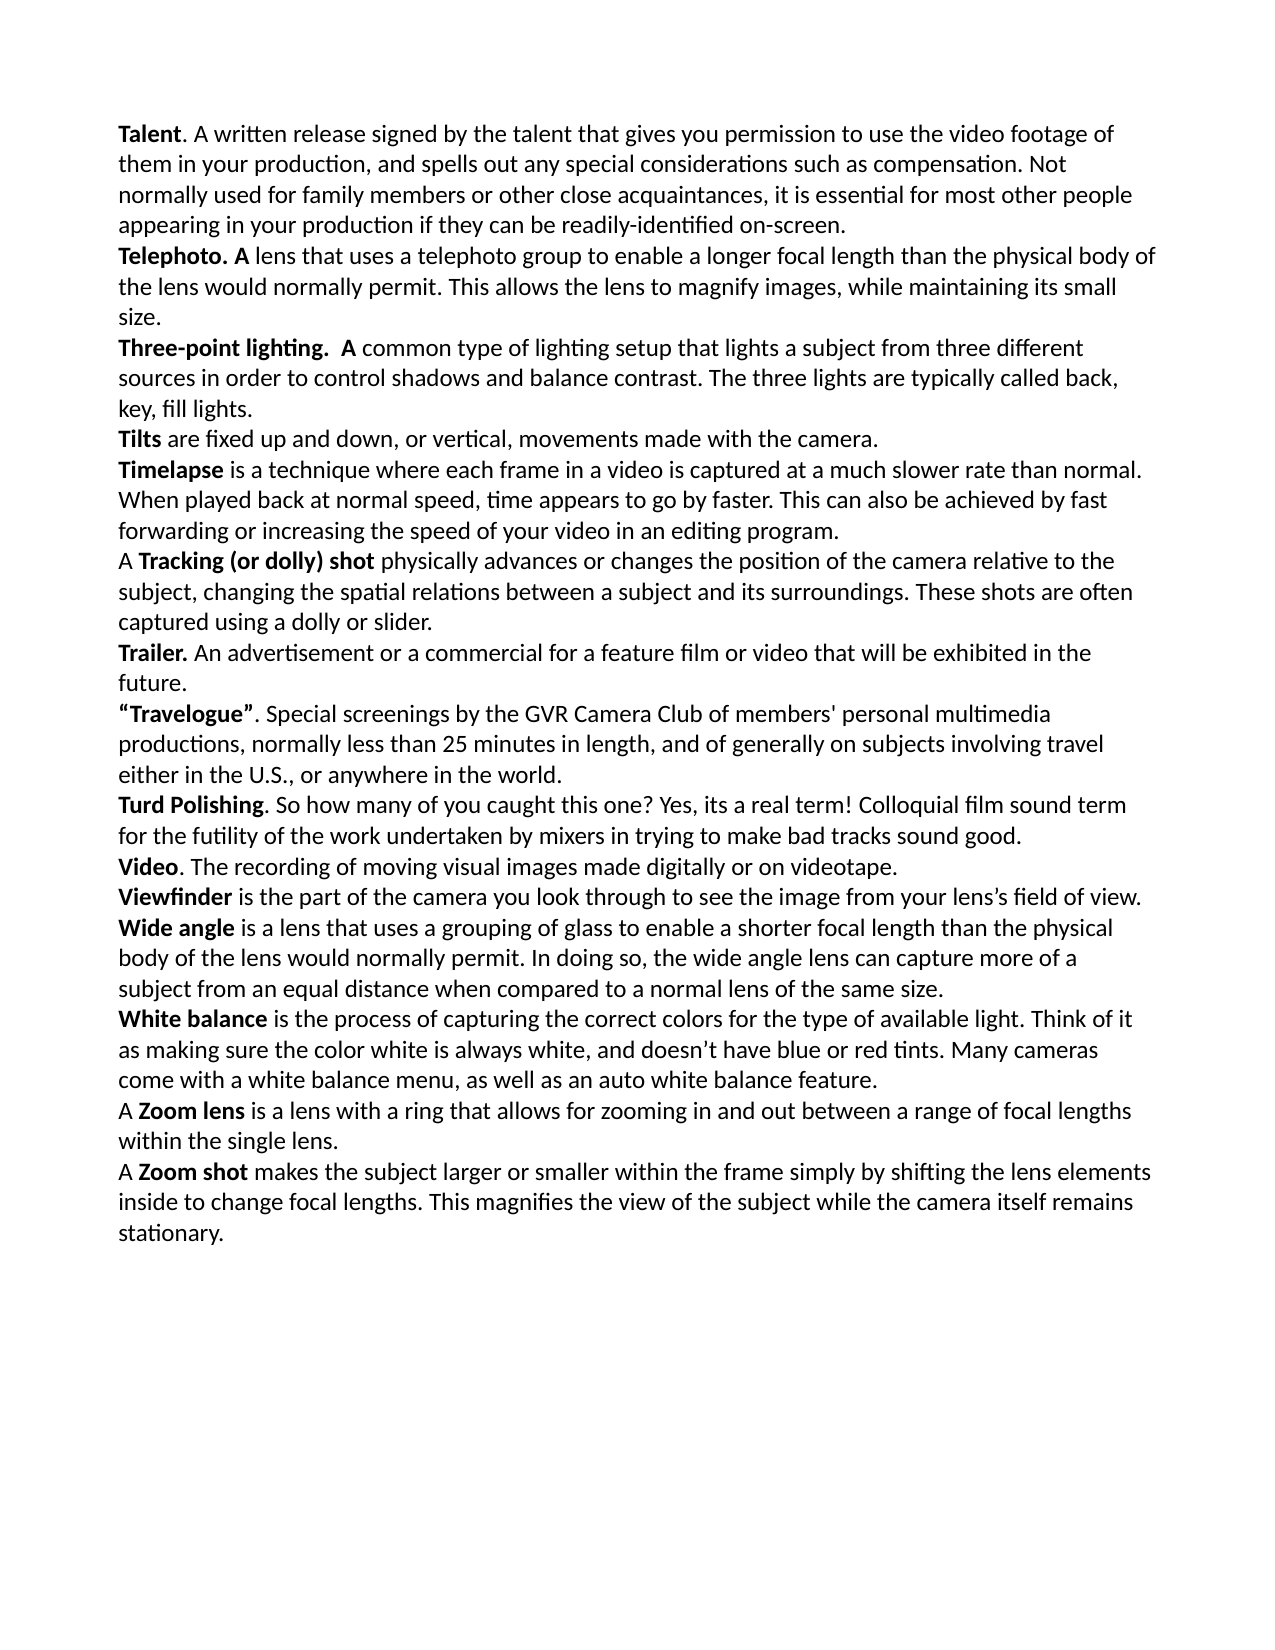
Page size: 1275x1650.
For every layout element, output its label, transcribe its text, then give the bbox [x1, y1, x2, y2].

text Talent. A written release signed by the talent that gives you permission to use the video footage of them in your production, and spells out any special considerations such as compensation. Not normally used for family members or other close acquaintances, it is essential for most other people appearing in your production if they can be readily-identified on-screen. [118, 118, 1157, 240]
text Trailer. An advertisement or a commercial for a feature film or video that will be exhibited in the future. [118, 637, 1157, 698]
text White balance is the process of capturing the correct colors for the type of available light. Think of it as making sure the color white is always white, and doesn’t have blue or red tints. Many cameras come with a white balance menu, as well as an auto white balance feature. [118, 1003, 1157, 1095]
text Three-point lighting. A common type of lighting setup that lights a subject from three different sources in order to control shadows and balance contrast. The three lights are typically called back, key, fill lights. [118, 332, 1157, 423]
text A Tracking (or dolly) shot physically advances or changes the position of the camera relative to the subject, changing the spatial relations between a subject and its surroundings. These shots are often captured using a dolly or slider. [118, 545, 1157, 637]
text “Travelogue”. Special screenings by the GVR Camera Club of members' personal multimedia productions, normally less than 25 minutes in length, and of generally on subjects involving travel either in the U.S., or anywhere in the world. [118, 698, 1157, 789]
text Tilts are fixed up and down, or vertical, movements made with the camera. [118, 423, 1157, 454]
text Wide angle is a lens that uses a grouping of glass to enable a shorter focal length than the physical body of the lens would normally permit. In doing so, the wide angle lens can capture more of a subject from an equal distance when compared to a normal lens of the same size. [118, 912, 1157, 1003]
text Viewfinder is the part of the camera you look through to see the image from your lens’s field of view. [118, 881, 1157, 912]
text Telephoto. A lens that uses a telephoto group to enable a longer focal length than the physical body of the lens would normally permit. This allows the lens to magnify images, while maintaining its small size. [118, 240, 1157, 332]
text Timelapse is a technique where each frame in a video is captured at a much slower rate than normal. When played back at normal speed, time appears to go by faster. This can also be achieved by fast forwarding or increasing the speed of your video in an editing program. [118, 454, 1157, 545]
text Video. The recording of moving visual images made digitally or on videotape. [118, 851, 1157, 881]
text A Zoom lens is a lens with a ring that allows for zooming in and out between a range of focal lengths within the single lens. [118, 1095, 1157, 1156]
text Turd Polishing. So how many of you caught this one? Yes, its a real term! Colloquial film sound term for the futility of the work undertaken by mixers in trying to make bad tracks sound good. [118, 789, 1157, 851]
text A Zoom shot makes the subject larger or smaller within the frame simply by shifting the lens elements inside to change focal lengths. This magnifies the view of the subject while the camera itself remains stationary. [118, 1156, 1157, 1247]
